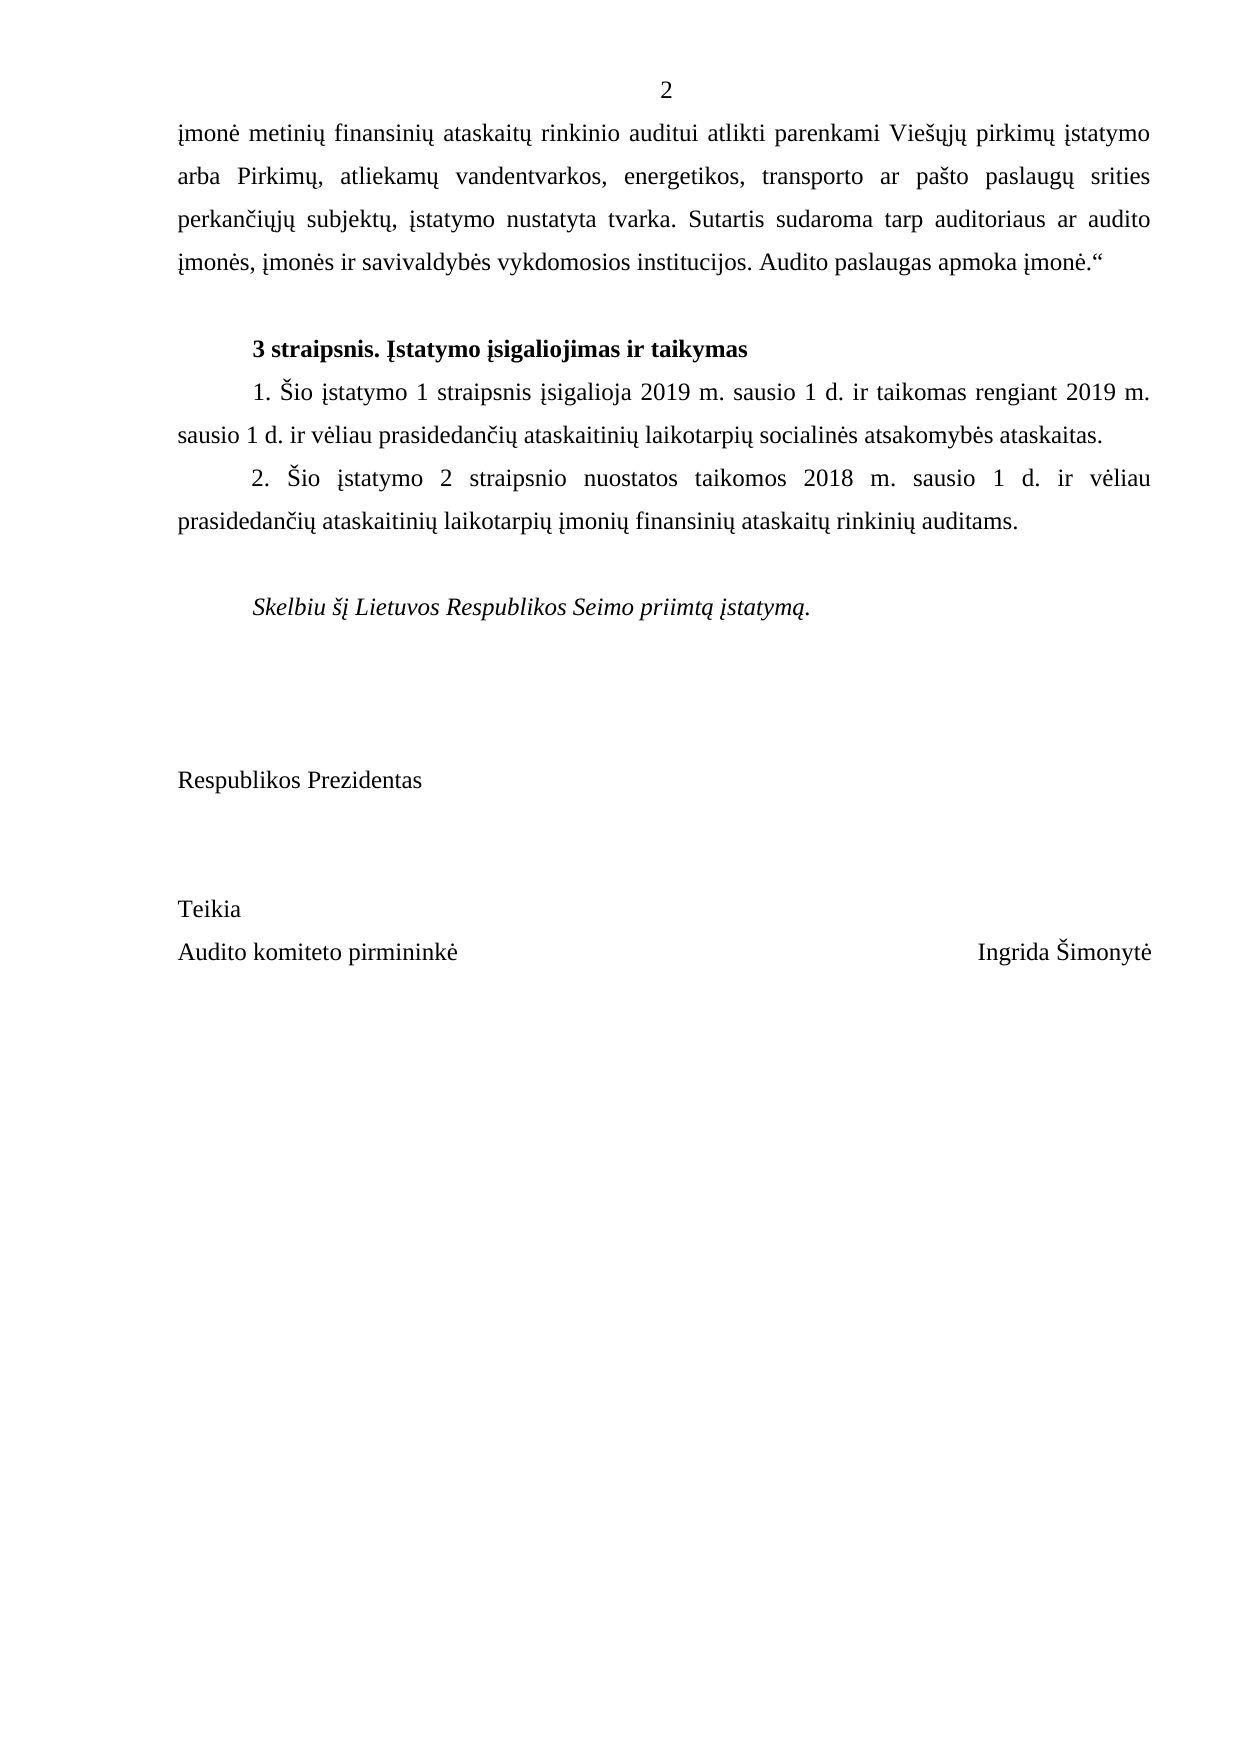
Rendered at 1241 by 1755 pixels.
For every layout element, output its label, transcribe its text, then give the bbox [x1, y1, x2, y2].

text 2. Šio įstatymo 2 straipsnio nuostatos taikomos 2018 m. sausio 1 d. ir vėliau prasidedančių ataskaitinių laikotarpių įmonių finansinių ataskaitų rinkinių auditams. [177, 463, 1152, 535]
text Respublikos Prezidentas [177, 765, 1152, 794]
text įmonė metinių finansinių ataskaitų rinkinio auditui atlikti parenkami Viešųjų pirkimų įstatymo arba Pirkimų, atliekamų vandentvarkos, energetikos, transporto ar pašto paslaugų srities perkančiųjų subjektų, įstatymo nustatyta tvarka. Sutartis sudaroma tarp auditoriaus ar audito įmonės, įmonės ir savivaldybės vykdomosios institucijos. Audito paslaugas apmoka įmonė.“ [177, 118, 1152, 276]
text 1. Šio įstatymo 1 straipsnis įsigalioja 2019 m. sausio 1 d. ir taikomas rengiant 2019 m. sausio 1 d. ir vėliau prasidedančių ataskaitinių laikotarpių socialinės atsakomybės ataskaitas. [177, 377, 1152, 449]
text Audito komiteto pirmininkė Ingrida Šimonytė [177, 937, 1152, 966]
text 3 straipsnis. Įstatymo įsigaliojimas ir taikymas [177, 334, 1152, 362]
text Teikia [177, 894, 1152, 923]
text Skelbiu šį Lietuvos Respublikos Seimo priimtą įstatymą. [177, 592, 1152, 621]
